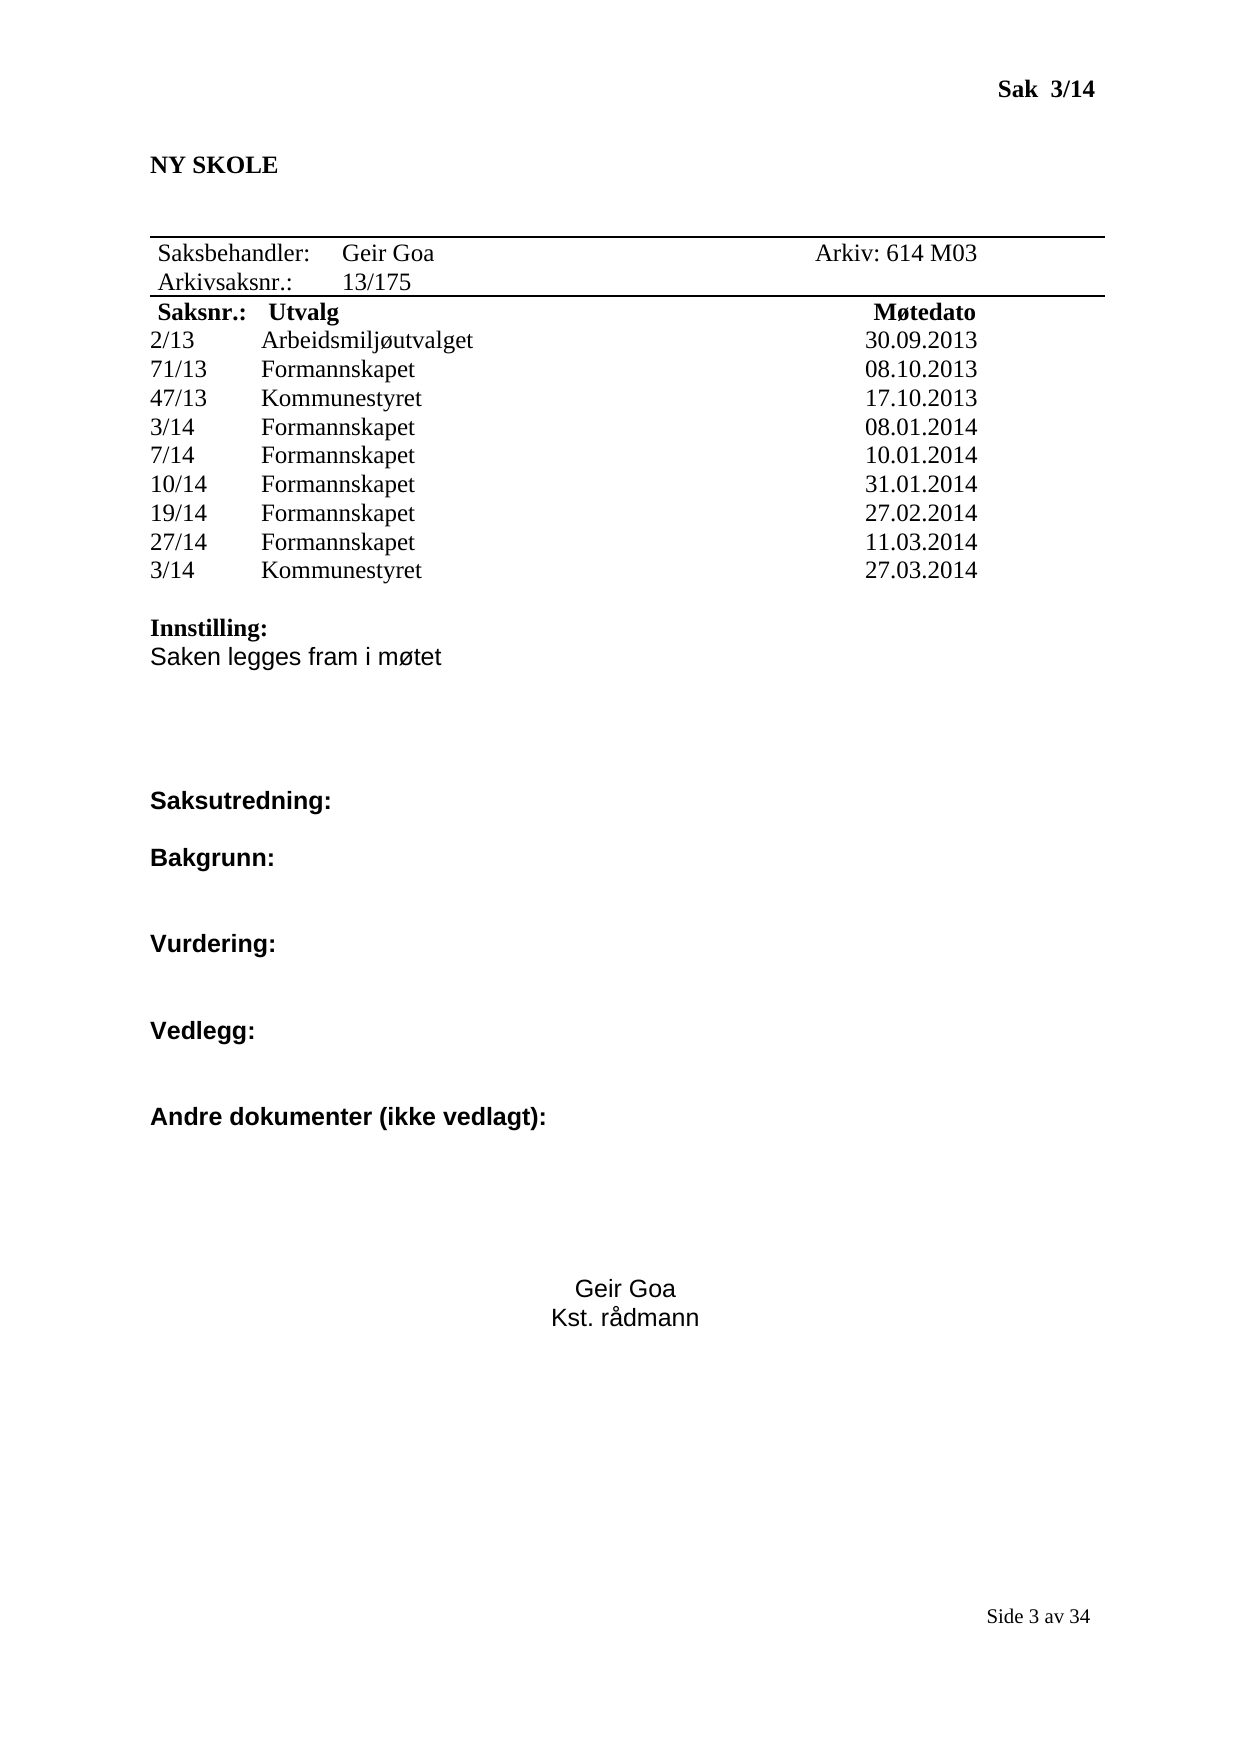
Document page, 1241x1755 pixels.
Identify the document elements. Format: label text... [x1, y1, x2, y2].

table_cell [576, 267, 807, 295]
text 3/14 Kommunestyret 27.03.2014 [150, 556, 1100, 584]
table_cell Saksnr.: [150, 297, 261, 326]
text Andre dokumenter (ikke vedlagt): [150, 1102, 1100, 1131]
text 71/13 Formannskapet 08.10.2013 [150, 354, 1100, 383]
text 2/13 Arbeidsmiljøutvalget 30.09.2013 [150, 326, 1100, 354]
table_cell Møtedato [866, 295, 1115, 326]
text Bakgrunn: [150, 843, 1100, 872]
text Innstilling: [150, 613, 1100, 642]
text Saksutredning: [150, 786, 1100, 814]
text 3/14 Formannskapet 08.01.2014 [150, 412, 1100, 441]
table_header Arkiv: 614 M03 [808, 238, 1104, 267]
table_cell Arkivsaksnr.: [150, 267, 334, 295]
table_cell 13/175 [335, 267, 576, 295]
table_header Geir Goa [335, 238, 807, 267]
table_cell [808, 267, 1104, 295]
text NY SKOLE [150, 150, 1100, 179]
text Geir Goa [150, 1274, 1100, 1303]
table_header [1105, 236, 1115, 267]
text 7/14 Formannskapet 10.01.2014 [150, 441, 1100, 469]
text Vurdering: [150, 929, 1100, 958]
text Saken legges fram i møtet [150, 642, 1100, 671]
table_cell Utvalg [261, 297, 866, 326]
table_header Saksbehandler: [150, 238, 334, 267]
table_cell [1105, 267, 1115, 295]
text 10/14 Formannskapet 31.01.2014 [150, 469, 1100, 498]
text Kst. rådmann [150, 1303, 1100, 1332]
text 27/14 Formannskapet 11.03.2014 [150, 527, 1100, 556]
text 47/13 Kommunestyret 17.10.2013 [150, 383, 1100, 412]
text 19/14 Formannskapet 27.02.2014 [150, 498, 1100, 527]
text Vedlegg: [150, 1016, 1100, 1044]
